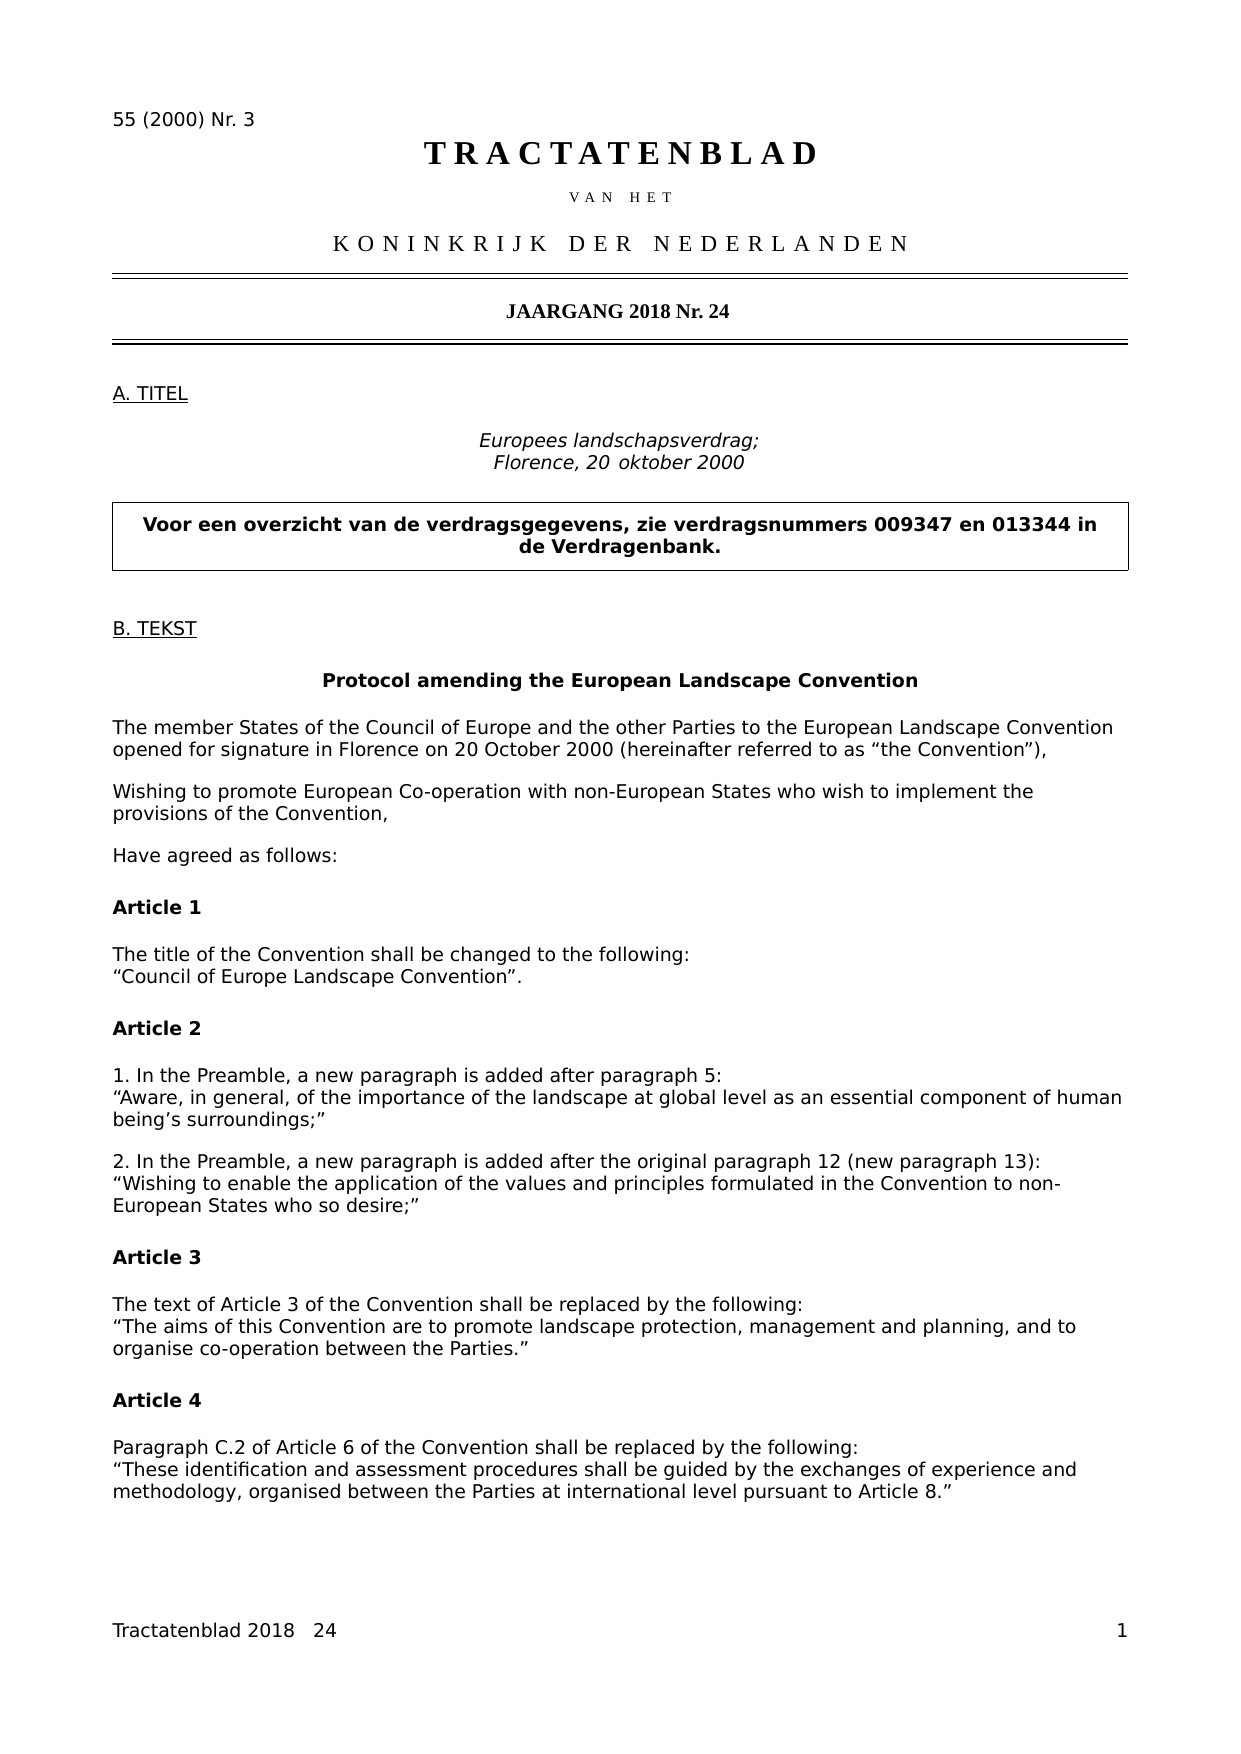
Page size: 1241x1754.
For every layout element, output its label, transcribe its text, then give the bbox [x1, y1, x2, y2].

subtitle Article 4 [112, 1390, 1128, 1412]
text JAARGANG 2018 Nr. 24 [112, 299, 1128, 323]
text Have agreed as follows: [112, 845, 1128, 867]
subtitle A. TITEL [112, 383, 1128, 405]
text KONINKRIJK DER NEDERLANDEN [112, 229, 1128, 256]
text 2. In the Preamble, a new paragraph is added after the original paragraph 12 (new paragraph 13): [112, 1151, 1128, 1173]
text Paragraph C.2 of Article 6 of the Convention shall be replaced by the following: [112, 1437, 1128, 1459]
text The member States of the Council of Europe and the other Parties to the European Landscape Convention opened for signature in Florence on 20 October 2000 (hereinafter referred to as “the Convention”), [112, 717, 1128, 761]
text Florence, 20 oktober 2000 [112, 452, 1128, 474]
text The text of Article 3 of the Convention shall be replaced by the following: [112, 1294, 1128, 1316]
text “Wishing to enable the application of the values and principles formulated in the Convention to non-European States who so desire;” [112, 1173, 1128, 1217]
subtitle Article 2 [112, 1018, 1128, 1040]
subtitle Article 1 [112, 897, 1128, 919]
text VAN HET [112, 189, 1128, 206]
text “The aims of this Convention are to promote landscape protection, management and planning, and to organise co-operation between the Parties.” [112, 1316, 1128, 1360]
text 1. In the Preamble, a new paragraph is added after paragraph 5: [112, 1065, 1128, 1087]
text Europees landschapsverdrag; [112, 430, 1128, 452]
text The title of the Convention shall be changed to the following: [112, 944, 1128, 966]
text TRACTATENBLAD [112, 133, 1128, 172]
text 55 (2000) Nr. 3 [112, 109, 1128, 131]
text Wishing to promote European Co-operation with non-European States who wish to implement the provisions of the Convention, [112, 781, 1128, 825]
subtitle Article 3 [112, 1247, 1128, 1269]
subtitle Protocol amending the European Landscape Convention [112, 670, 1128, 692]
text “These identification and assessment procedures shall be guided by the exchanges of experience and methodology, organised between the Parties at international level pursuant to Article 8.” [112, 1459, 1128, 1503]
text “Aware, in general, of the importance of the landscape at global level as an essential component of human being’s surroundings;” [112, 1087, 1128, 1131]
text “Council of Europe Landscape Convention”. [112, 966, 1128, 988]
subtitle B. TEKST [112, 618, 1128, 640]
